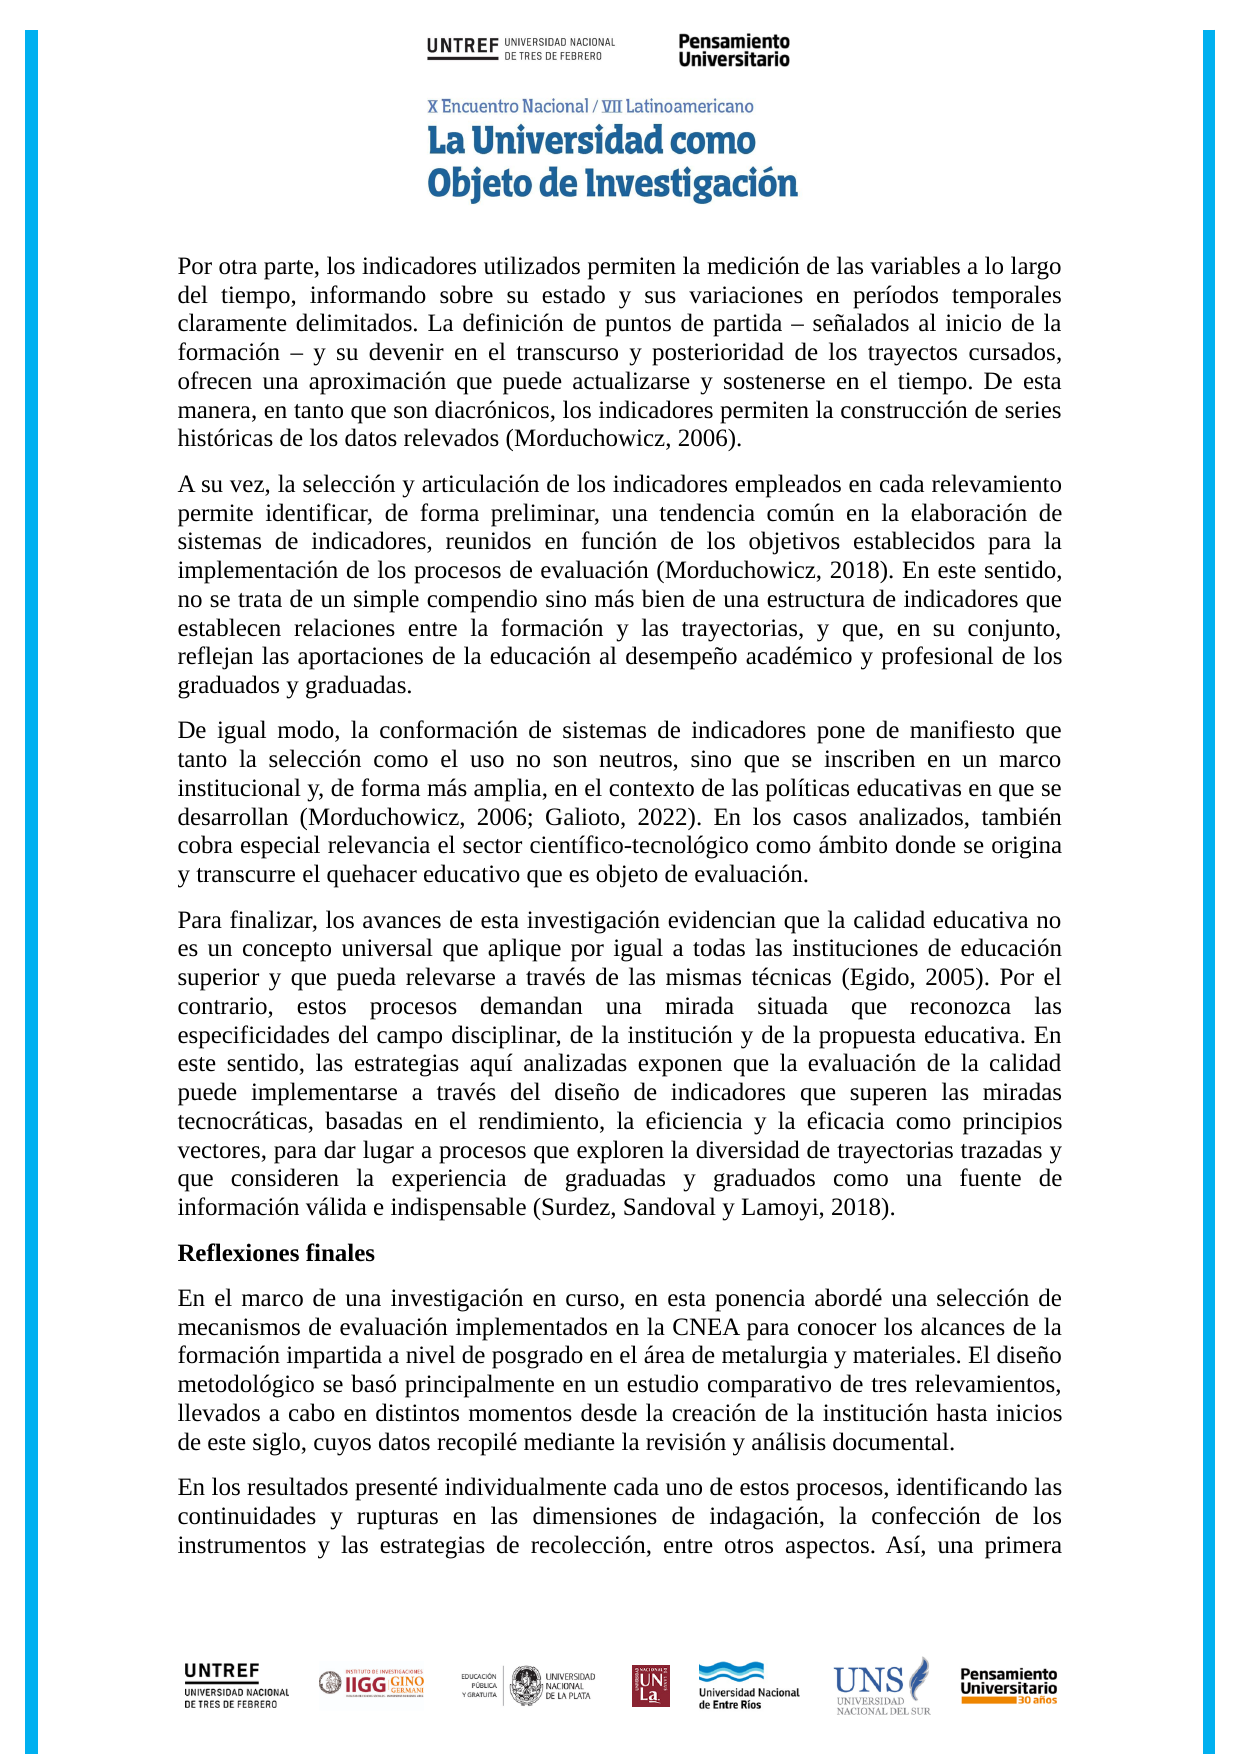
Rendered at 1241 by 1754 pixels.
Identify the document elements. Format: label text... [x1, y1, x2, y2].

text De igual modo, la conformación de sistemas de indicadores pone de manifiesto que tanto la selección como el uso no son neutros, sino que se inscriben en un marco institucional y, de forma más amplia, en el contexto de las políticas educativas en que se desarrollan (Morduchowicz, 2006; Galioto, 2022). En los casos analizados, también cobra especial relevancia el sector científico-tecnológico como ámbito donde se origina y transcurre el quehacer educativo que es objeto de evaluación. [177, 716, 1063, 888]
text A su vez, la selección y articulación de los indicadores empleados en cada relevamiento permite identificar, de forma preliminar, una tendencia común en la elaboración de sistemas de indicadores, reunidos en función de los objetivos establecidos para la implementación de los procesos de evaluación (Morduchowicz, 2018). En este sentido, no se trata de un simple compendio sino más bien de una estructura de indicadores que establecen relaciones entre la formación y las trayectorias, y que, en su conjunto, reflejan las aportaciones de la educación al desempeño académico y profesional de los graduados y graduadas. [177, 469, 1063, 699]
text En los resultados presenté individualmente cada uno de estos procesos, identificando las continuidades y rupturas en las dimensiones de indagación, la confección de los instrumentos y las estrategias de recolección, entre otros aspectos. Así, una primera [177, 1472, 1063, 1558]
text Para finalizar, los avances de esta investigación evidencian que la calidad educativa no es un concepto universal que aplique por igual a todas las instituciones de educación superior y que pueda relevarse a través de las mismas técnicas (Egido, 2005). Por el contrario, estos procesos demandan una mirada situada que reconozca las especificidades del campo disciplinar, de la institución y de la propuesta educativa. En este sentido, las estrategias aquí analizadas exponen que la evaluación de la calidad puede implementarse a través del diseño de indicadores que superen las miradas tecnocráticas, basadas en el rendimiento, la eficiencia y la eficacia como principios vectores, para dar lugar a procesos que exploren la diversidad de trayectorias trazadas y que consideren la experiencia de graduadas y graduados como una fuente de información válida e indispensable (Surdez, Sandoval y Lamoyi, 2018). [177, 905, 1063, 1221]
text En el marco de una investigación en curso, en esta ponencia abordé una selección de mecanismos de evaluación implementados en la CNEA para conocer los alcances de la formación impartida a nivel de posgrado en el área de metalurgia y materiales. El diseño metodológico se basó principalmente en un estudio comparativo de tres relevamientos, llevados a cabo en distintos momentos desde la creación de la institución hasta inicios de este siglo, cuyos datos recopilé mediante la revisión y análisis documental. [177, 1283, 1063, 1456]
text Reflexiones finales [177, 1238, 1063, 1266]
text Por otra parte, los indicadores utilizados permiten la medición de las variables a lo largo del tiempo, informando sobre su estado y sus variaciones en períodos temporales claramente delimitados. La definición de puntos de partida – señalados al inicio de la formación – y su devenir en el transcurso y posterioridad de los trayectos cursados, ofrecen una aproximación que puede actualizarse y sostenerse en el tiempo. De esta manera, en tanto que son diacrónicos, los indicadores permiten la construcción de series históricas de los datos relevados (Morduchowicz, 2006). [177, 251, 1063, 452]
picture [407, 29, 833, 207]
picture [177, 1653, 1063, 1724]
